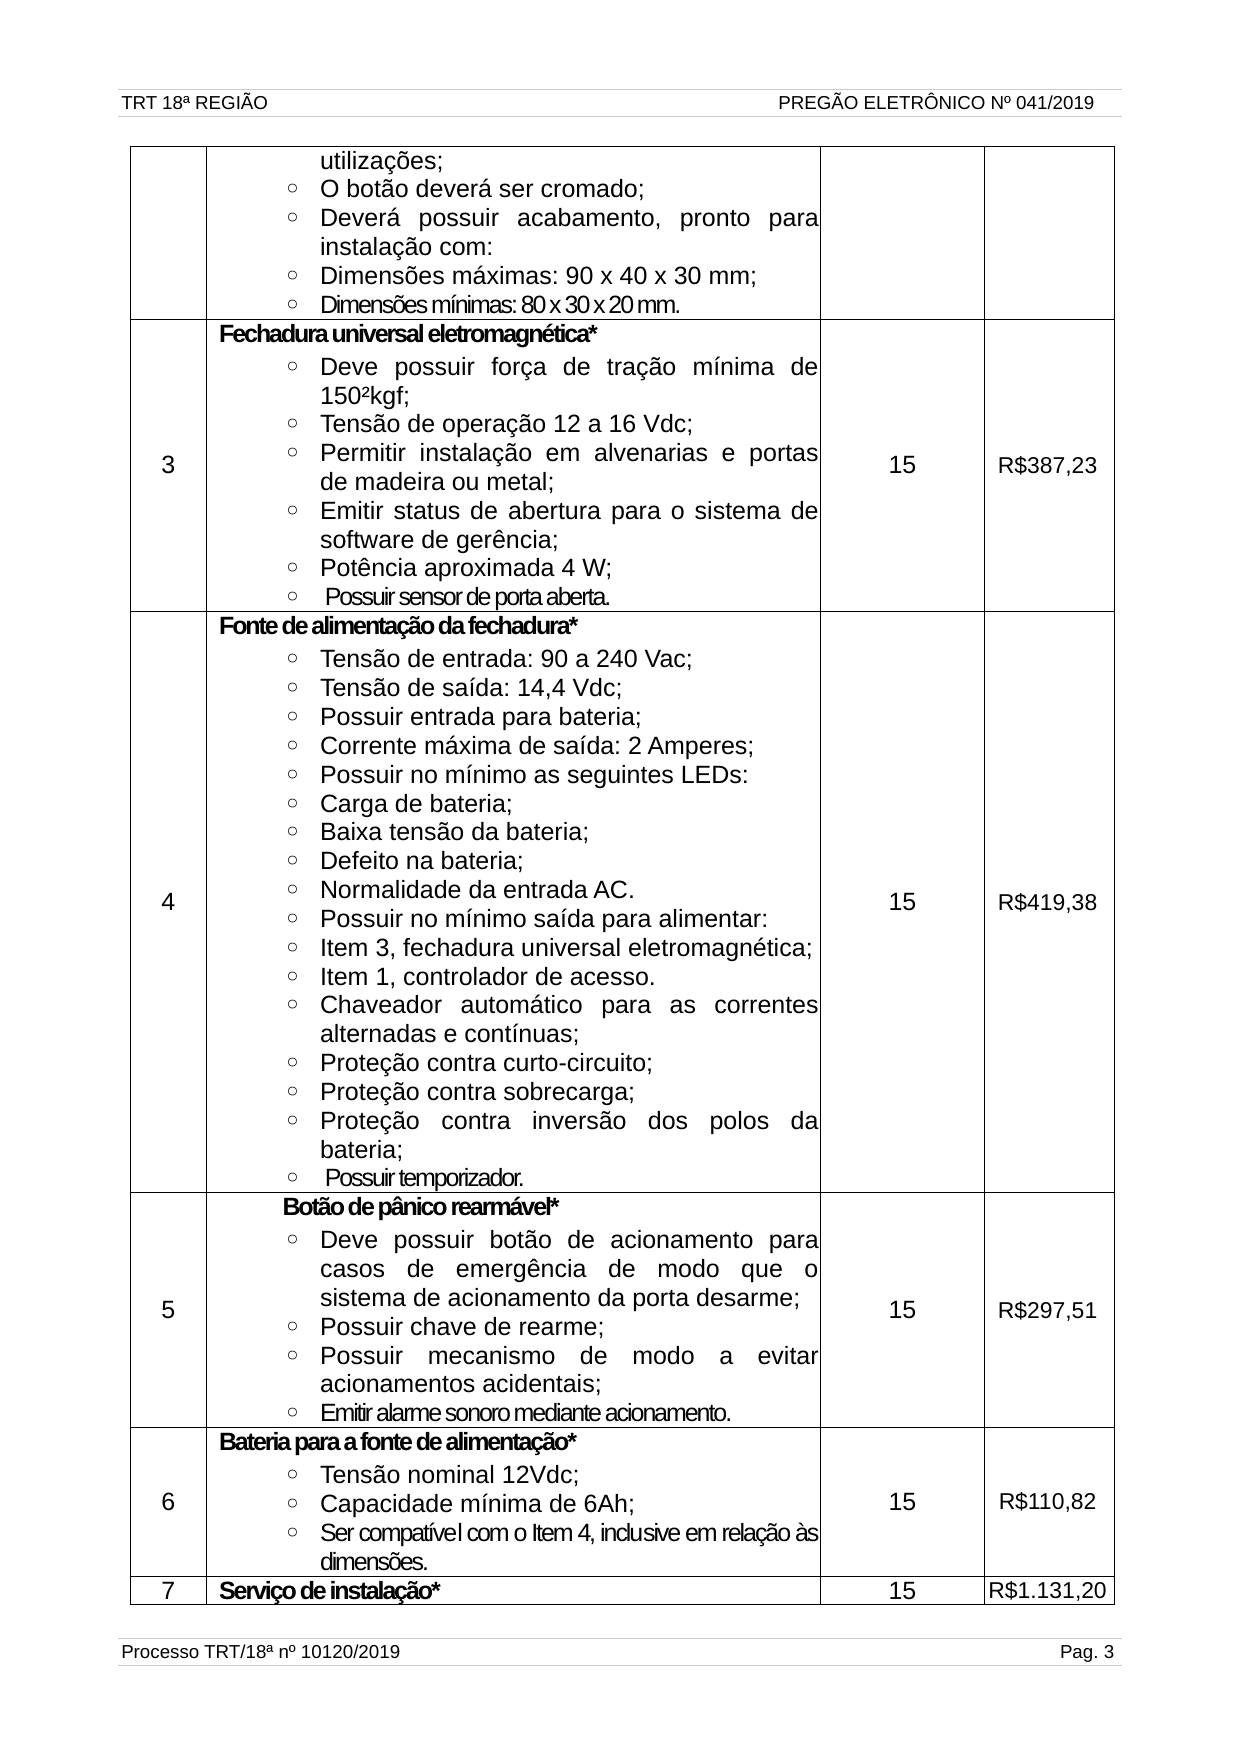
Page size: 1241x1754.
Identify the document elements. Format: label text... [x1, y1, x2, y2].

table_cell 15 [821, 320, 984, 611]
table_cell R$110,82 [985, 1428, 1114, 1576]
table_cell R$297,51 [985, 1193, 1114, 1427]
table_cell 15 [821, 1428, 984, 1576]
table_cell 15 [821, 612, 984, 1192]
table_cell 6 [131, 1428, 206, 1576]
table_cell [821, 147, 984, 319]
table_cell 5 [131, 1193, 206, 1427]
table_cell R$419,38 [985, 612, 1114, 1192]
table_cell R$387,23 [985, 320, 1114, 611]
table_cell 7 [131, 1577, 206, 1604]
table_cell Serviço de instalação* [207, 1577, 820, 1604]
table_cell [985, 147, 1114, 319]
table_cell 15 [821, 1577, 984, 1604]
table_cell utilizações; O botão deverá ser cromado; Deverá possuir acabamento, pronto para instalação com: Dimensões máximas: 90 x 40 x 30 mm; Dimensões mínimas: 80 x 30 x 20 mm. [207, 147, 820, 319]
table_cell R$1.131,20 [985, 1577, 1114, 1604]
table_cell [131, 147, 206, 319]
table_cell 15 [821, 1193, 984, 1427]
table_cell Botão de pânico rearmável* Deve possuir botão de acionamento para casos de emergência de modo que o sistema de acionamento da porta desarme; Possuir chave de rearme; Possuir mecanismo de modo a evitar acionamentos acidentais; Emitir alarme sonoro mediante acionamento. [207, 1193, 820, 1427]
table_cell Fonte de alimentação da fechadura* Tensão de entrada: 90 a 240 Vac; Tensão de saída: 14,4 Vdc; Possuir entrada para bateria; Corrente máxima de saída: 2 Amperes; Possuir no mínimo as seguintes LEDs: Carga de bateria; Baixa tensão da bateria; Defeito na bateria; Normalidade da entrada AC. Possuir no mínimo saída para alimentar: Item 3, fechadura universal eletromagnética; Item 1, controlador de acesso. Chaveador automático para as correntes alternadas e contínuas; Proteção contra curto-circuito; Proteção contra sobrecarga; Proteção contra inversão dos polos da bateria; Possuir temporizador. [207, 612, 820, 1192]
table_cell 4 [131, 612, 206, 1192]
table_cell 3 [131, 320, 206, 611]
table_cell Fechadura universal eletromagnética* Deve possuir força de tração mínima de 150²kgf; Tensão de operação 12 a 16 Vdc; Permitir instalação em alvenarias e portas de madeira ou metal; Emitir status de abertura para o sistema de software de gerência; Potência aproximada 4 W; Possuir sensor de porta aberta. [207, 320, 820, 611]
table_cell Bateria para a fonte de alimentação* Tensão nominal 12Vdc; Capacidade mínima de 6Ah; Ser compatível com o Item 4, inclusive em relação às dimensões. [207, 1428, 820, 1576]
